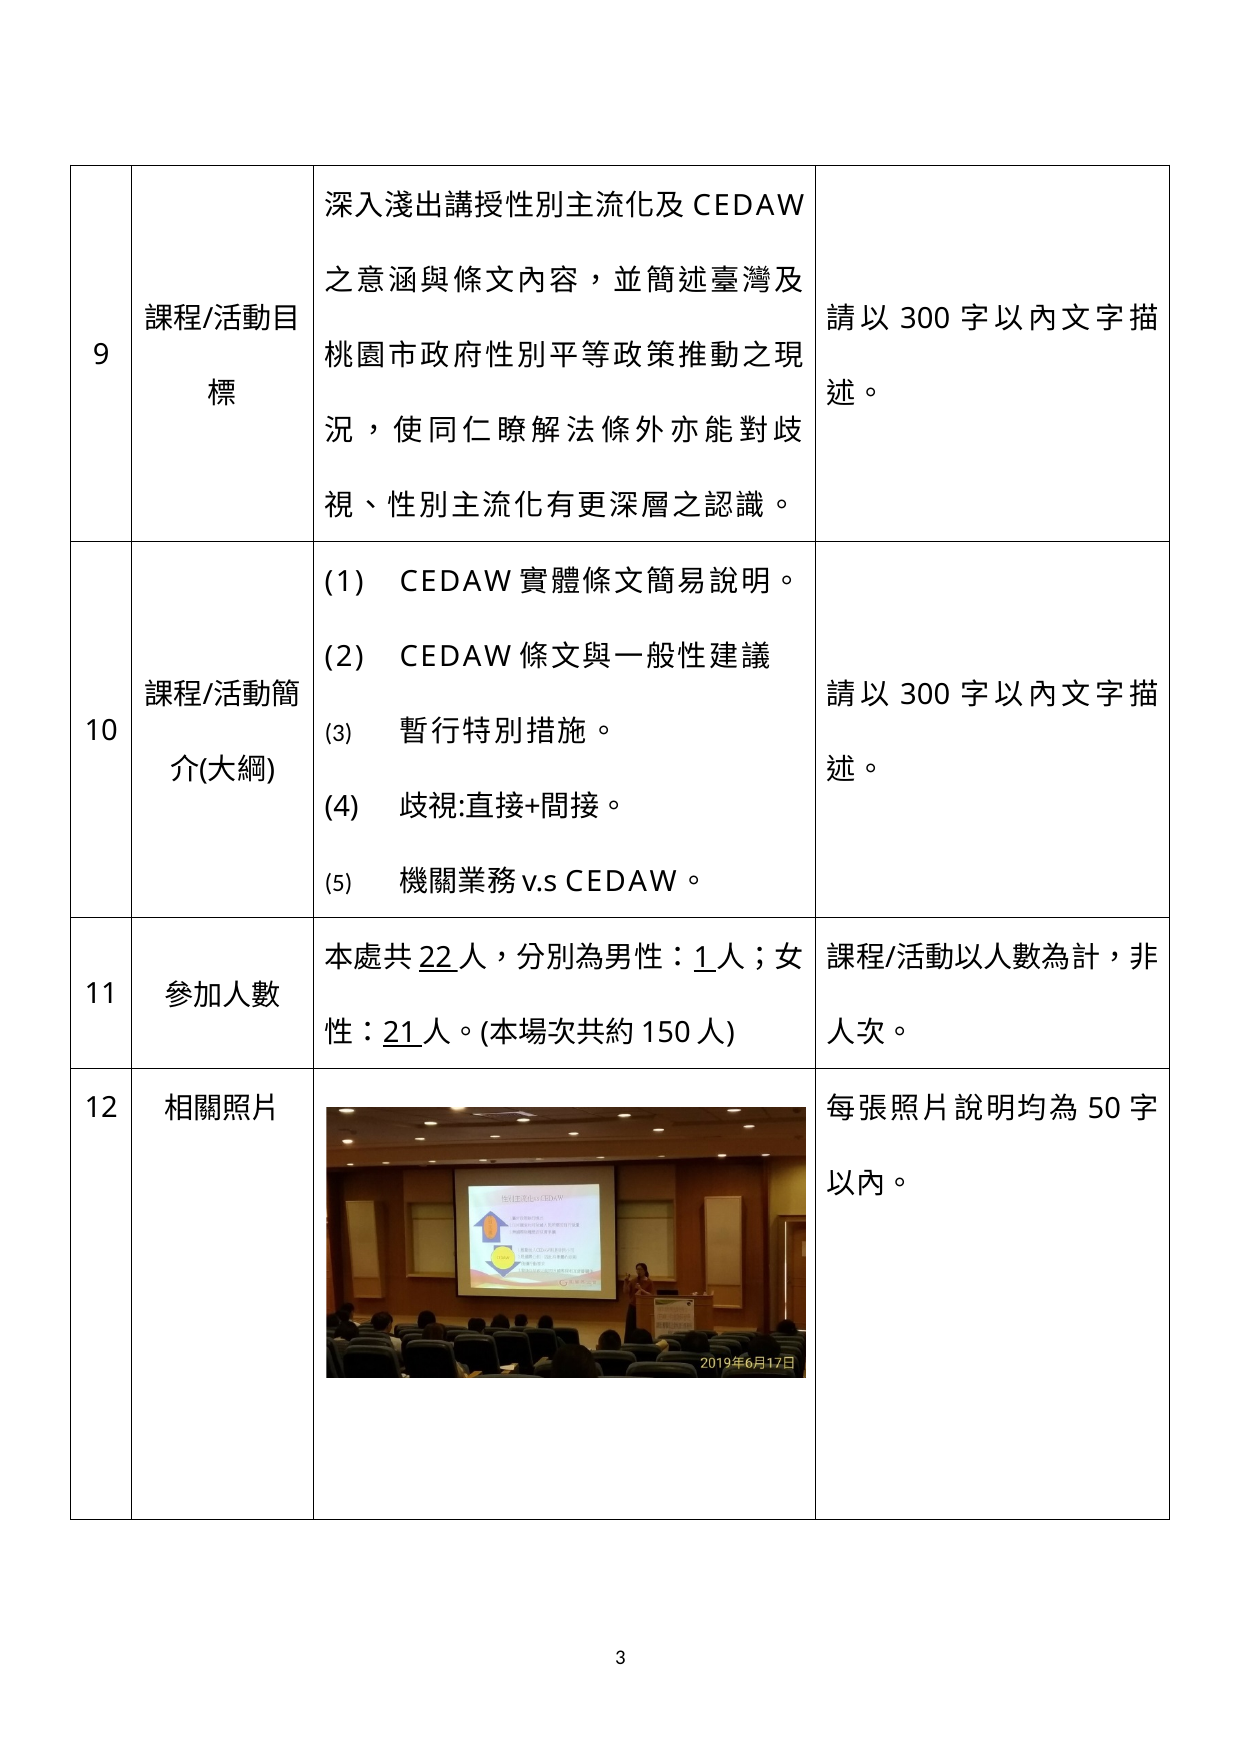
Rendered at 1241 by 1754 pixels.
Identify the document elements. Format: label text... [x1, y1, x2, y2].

table_cell CEDAW實體條文簡易說明。 CEDAW條文與一般性建議 暫行特別措施。 歧視:直接+間接。 機關業務v.s CEDAW。 [314, 542, 815, 917]
table_cell 每張照片說明均為50字以內。 [816, 1069, 1169, 1519]
table_cell 課程/活動簡介(大綱) [132, 542, 313, 917]
table_cell 12 [71, 1069, 131, 1519]
table_cell 課程/活動目標 [132, 166, 313, 541]
table_cell 本處共22人，分別為男性：1人；女性：21人。(本場次共約150人) [314, 918, 815, 1068]
table_cell 深入淺出講授性別主流化及CEDAW之意涵與條文內容，並簡述臺灣及桃園市政府性別平等政策推動之現況，使同仁瞭解法條外亦能對歧視、性別主流化有更深層之認識。 [314, 166, 815, 541]
table_cell 9 [71, 166, 131, 541]
table_cell 請以300字以內文字描述。 [816, 166, 1169, 541]
table_cell 相關照片 [132, 1069, 313, 1519]
table_cell 11 [71, 918, 131, 1068]
table_cell 請以300字以內文字描述。 [816, 542, 1169, 917]
table_cell 課程/活動以人數為計，非人次。 [816, 918, 1169, 1068]
table_cell [314, 1069, 815, 1519]
table_cell 參加人數 [132, 918, 313, 1068]
picture [326, 1107, 806, 1378]
table_cell 10 [71, 542, 131, 917]
